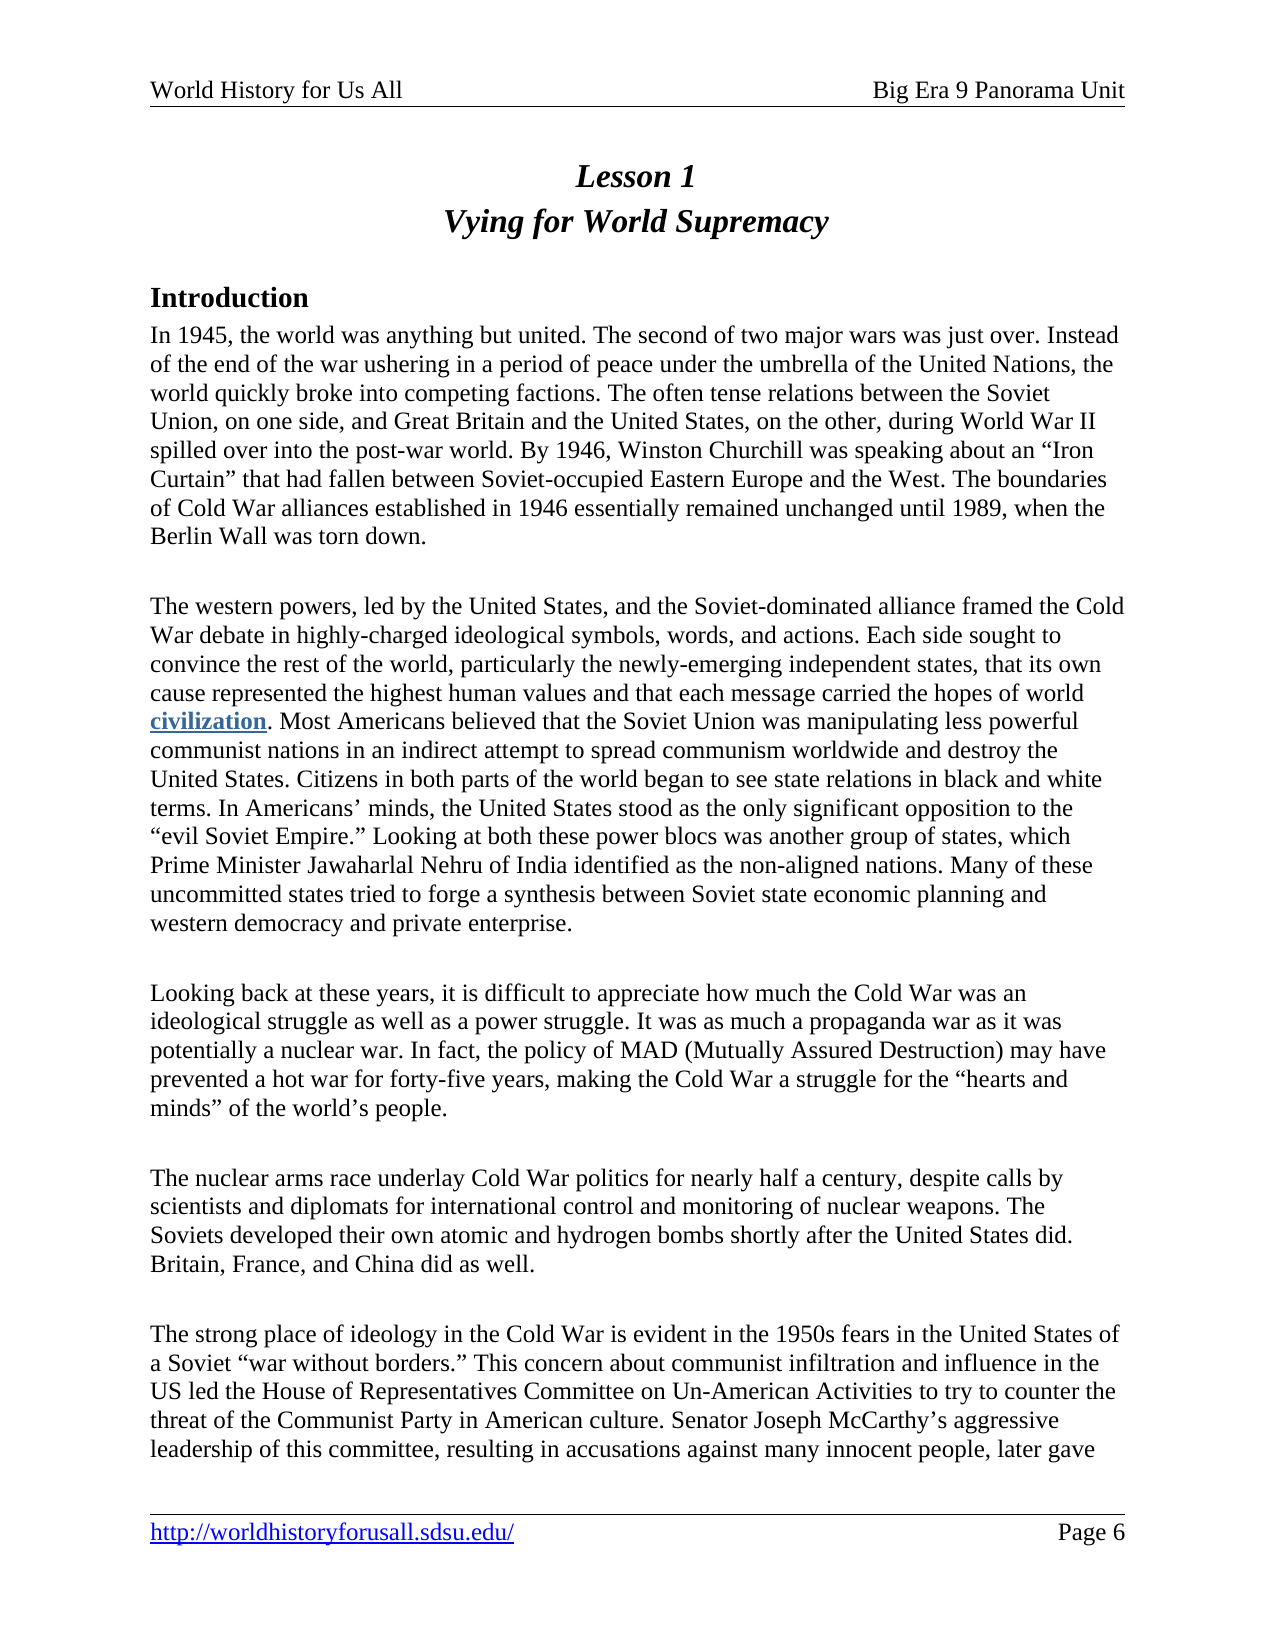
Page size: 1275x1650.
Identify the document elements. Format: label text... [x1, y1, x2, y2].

text In 1945, the world was anything but united. The second of two major wars was just over. Instead of the end of the war ushering in a period of peace under the umbrella of the United Nations, the world quickly broke into competing factions. The often tense relations between the Soviet Union, on one side, and Great Britain and the United States, on the other, during World War II spilled over into the post-war world. By 1946, Winston Churchill was speaking about an “Iron Curtain” that had fallen between Soviet-occupied Eastern Europe and the West. The boundaries of Cold War alliances established in 1946 essentially remained unchanged until 1989, when the Berlin Wall was torn down. [150, 320, 1125, 550]
text Looking back at these years, it is difficult to appreciate how much the Cold War was an ideological struggle as well as a power struggle. It was as much a propaganda war as it was potentially a nuclear war. In fact, the policy of MAD (Mutually Assured Destruction) may have prevented a hot war for forty-five years, making the Cold War a struggle for the “hearts and minds” of the world’s people. [150, 978, 1125, 1121]
subtitle Introduction [150, 280, 1125, 314]
text The nuclear arms race underlay Cold War politics for nearly half a century, despite calls by scientists and diplomats for international control and monitoring of nuclear weapons. The Soviets developed their own atomic and hydrogen bombs shortly after the United States did. Britain, France, and China did as well. [150, 1163, 1125, 1278]
subtitle Lesson 1 [150, 156, 1125, 194]
text The western powers, led by the United States, and the Soviet-dominated alliance framed the Cold War debate in highly-charged ideological symbols, words, and actions. Each side sought to convince the rest of the world, particularly the newly-emerging independent states, that its own cause represented the highest human values and that each message carried the hopes of world civilization. Most Americans believed that the Soviet Union was manipulating less powerful communist nations in an indirect attempt to spread communism worldwide and destroy the United States. Citizens in both parts of the world began to see state relations in black and white terms. In Americans’ minds, the United States stood as the only significant opposition to the “evil Soviet Empire.” Looking at both these power blocs was another group of states, which Prime Minister Jawaharlal Nehru of India identified as the non-aligned nations. Many of these uncommitted states tried to forge a synthesis between Soviet state economic planning and western democracy and private enterprise. [150, 591, 1125, 936]
text The strong place of ideology in the Cold War is evident in the 1950s fears in the United States of a Soviet “war without borders.” This concern about communist infiltration and influence in the US led the House of Representatives Committee on Un-American Activities to try to counter the threat of the Communist Party in American culture. Senator Joseph McCarthy’s aggressive leadership of this committee, resulting in accusations against many innocent people, later gave [150, 1319, 1125, 1463]
subtitle Vying for World Supremacy [150, 201, 1125, 239]
